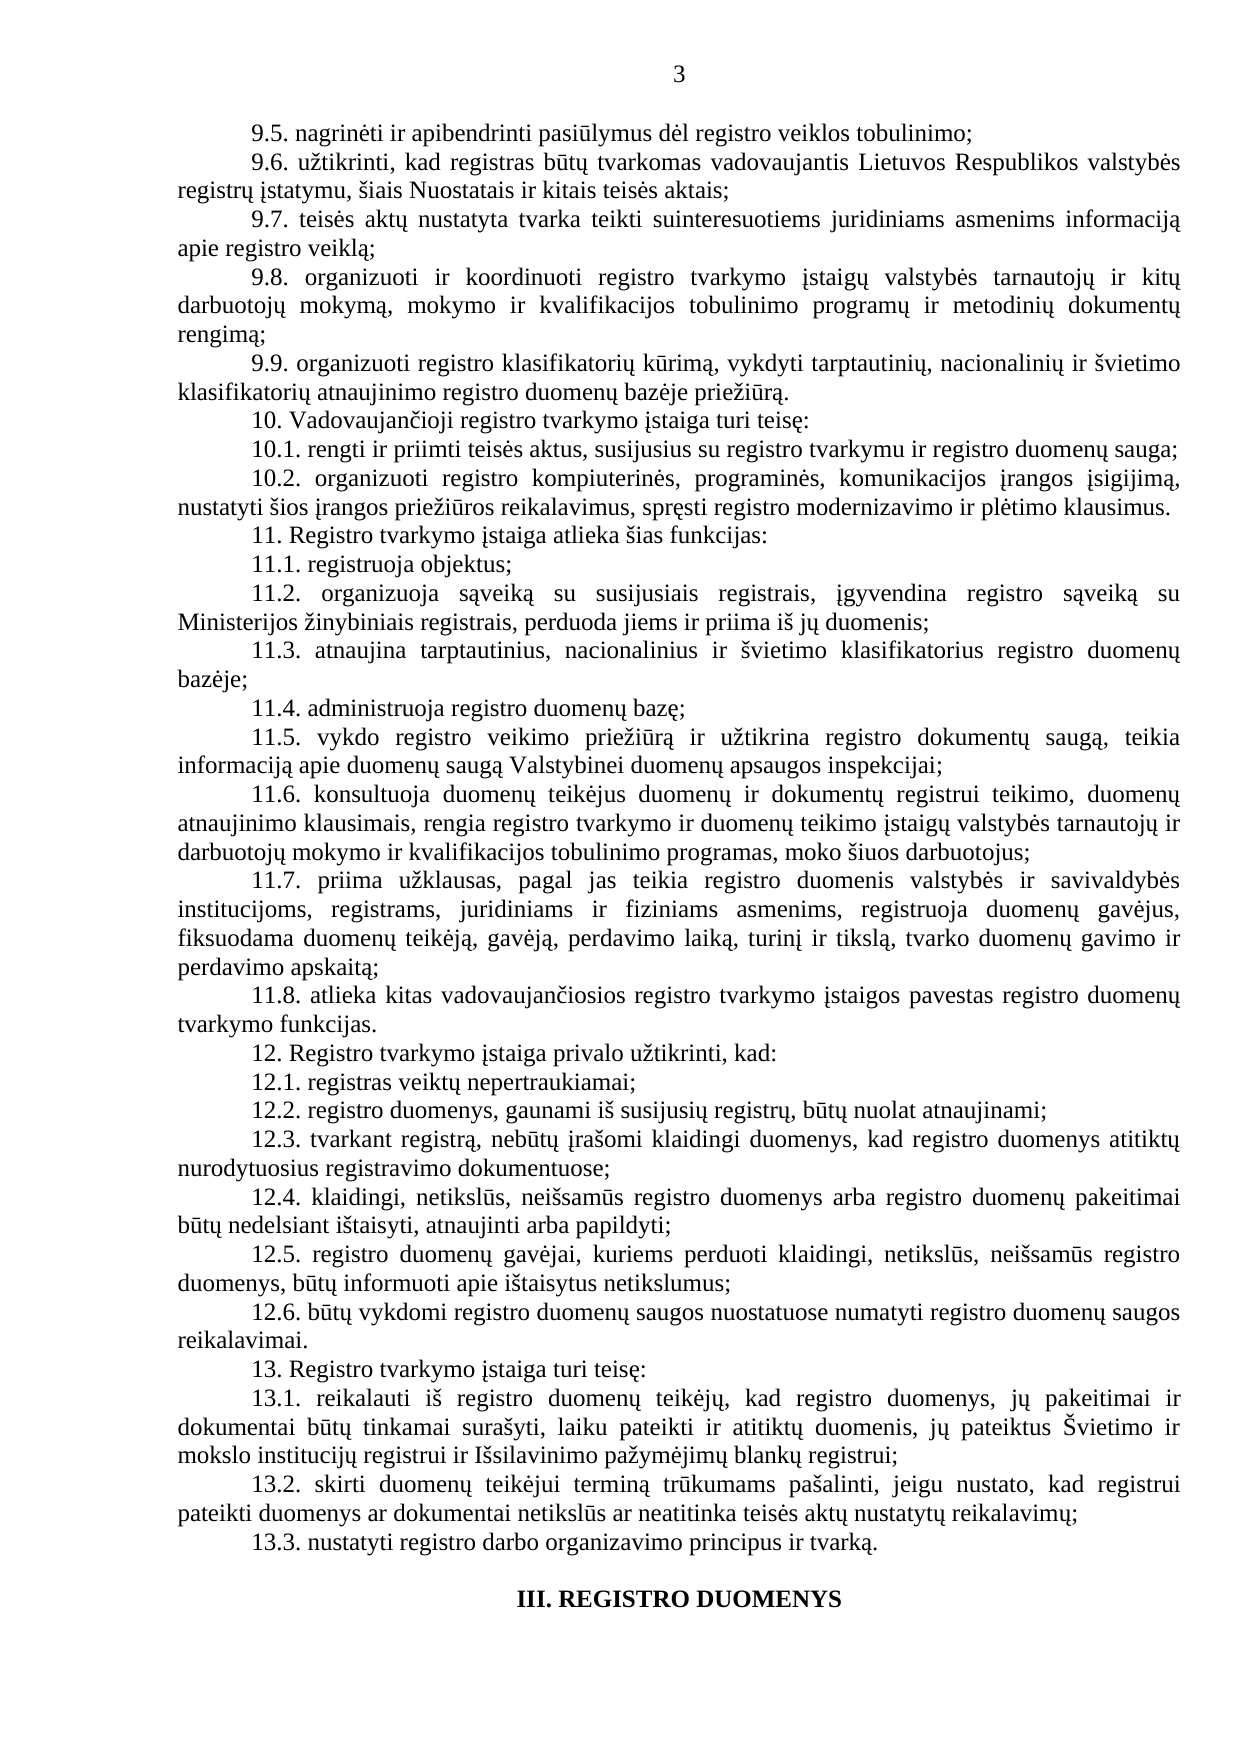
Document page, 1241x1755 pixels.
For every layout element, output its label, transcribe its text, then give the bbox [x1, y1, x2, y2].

text 11.3. atnaujina tarptautinius, nacionalinius ir švietimo klasifikatorius registro duomenų bazėje; [177, 636, 1181, 693]
text 13.1. reikalauti iš registro duomenų teikėjų, kad registro duomenys, jų pakeitimai ir dokumentai būtų tinkamai surašyti, laiku pateikti ir atitiktų duomenis, jų pateiktus Švietimo ir mokslo institucijų registrui ir Išsilavinimo pažymėjimų blankų registrui; [177, 1383, 1181, 1469]
text 12.6. būtų vykdomi registro duomenų saugos nuostatuose numatyti registro duomenų saugos reikalavimai. [177, 1297, 1181, 1354]
text 13.2. skirti duomenų teikėjui terminą trūkumams pašalinti, jeigu nustato, kad registrui pateikti duomenys ar dokumentai netikslūs ar neatitinka teisės aktų nustatytų reikalavimų; [177, 1469, 1181, 1527]
text 9.9. organizuoti registro klasifikatorių kūrimą, vykdyti tarptautinių, nacionalinių ir švietimo klasifikatorių atnaujinimo registro duomenų bazėje priežiūrą. [177, 348, 1181, 406]
text 10.1. rengti ir priimti teisės aktus, susijusius su registro tvarkymu ir registro duomenų sauga; [177, 434, 1181, 463]
text 9.8. organizuoti ir koordinuoti registro tvarkymo įstaigų valstybės tarnautojų ir kitų darbuotojų mokymą, mokymo ir kvalifikacijos tobulinimo programų ir metodinių dokumentų rengimą; [177, 262, 1181, 348]
text 11. Registro tvarkymo įstaiga atlieka šias funkcijas: [177, 521, 1181, 549]
text 11.4. administruoja registro duomenų bazę; [177, 693, 1181, 722]
text 13.3. nustatyti registro darbo organizavimo principus ir tvarką. [177, 1527, 1181, 1556]
text 10. Vadovaujančioji registro tvarkymo įstaiga turi teisę: [177, 406, 1181, 434]
text III. REGISTRO DUOMENYS [177, 1584, 1181, 1613]
text 11.2. organizuoja sąveiką su susijusiais registrais, įgyvendina registro sąveiką su Ministerijos žinybiniais registrais, perduoda jiems ir priima iš jų duomenis; [177, 578, 1181, 636]
text 11.6. konsultuoja duomenų teikėjus duomenų ir dokumentų registrui teikimo, duomenų atnaujinimo klausimais, rengia registro tvarkymo ir duomenų teikimo įstaigų valstybės tarnautojų ir darbuotojų mokymo ir kvalifikacijos tobulinimo programas, moko šiuos darbuotojus; [177, 779, 1181, 866]
text 10.2. organizuoti registro kompiuterinės, programinės, komunikacijos įrangos įsigijimą, nustatyti šios įrangos priežiūros reikalavimus, spręsti registro modernizavimo ir plėtimo klausimus. [177, 463, 1181, 521]
text 12.5. registro duomenų gavėjai, kuriems perduoti klaidingi, netikslūs, neišsamūs registro duomenys, būtų informuoti apie ištaisytus netikslumus; [177, 1239, 1181, 1297]
text 13. Registro tvarkymo įstaiga turi teisę: [177, 1354, 1181, 1383]
text 11.7. priima užklausas, pagal jas teikia registro duomenis valstybės ir savivaldybės institucijoms, registrams, juridiniams ir fiziniams asmenims, registruoja duomenų gavėjus, fiksuodama duomenų teikėją, gavėją, perdavimo laiką, turinį ir tikslą, tvarko duomenų gavimo ir perdavimo apskaitą; [177, 866, 1181, 981]
text 11.8. atlieka kitas vadovaujančiosios registro tvarkymo įstaigos pavestas registro duomenų tvarkymo funkcijas. [177, 981, 1181, 1038]
text 12.3. tvarkant registrą, nebūtų įrašomi klaidingi duomenys, kad registro duomenys atitiktų nurodytuosius registravimo dokumentuose; [177, 1124, 1181, 1182]
text 11.1. registruoja objektus; [177, 549, 1181, 578]
text 9.6. užtikrinti, kad registras būtų tvarkomas vadovaujantis Lietuvos Respublikos valstybės registrų įstatymu, šiais Nuostatais ir kitais teisės aktais; [177, 147, 1181, 204]
text 12. Registro tvarkymo įstaiga privalo užtikrinti, kad: [177, 1038, 1181, 1067]
text 12.4. klaidingi, netikslūs, neišsamūs registro duomenys arba registro duomenų pakeitimai būtų nedelsiant ištaisyti, atnaujinti arba papildyti; [177, 1182, 1181, 1239]
text 12.2. registro duomenys, gaunami iš susijusių registrų, būtų nuolat atnaujinami; [177, 1096, 1181, 1124]
text 9.7. teisės aktų nustatyta tvarka teikti suinteresuotiems juridiniams asmenims informaciją apie registro veiklą; [177, 204, 1181, 262]
text 12.1. registras veiktų nepertraukiamai; [177, 1067, 1181, 1096]
text 9.5. nagrinėti ir apibendrinti pasiūlymus dėl registro veiklos tobulinimo; [177, 118, 1181, 147]
text 11.5. vykdo registro veikimo priežiūrą ir užtikrina registro dokumentų saugą, teikia informaciją apie duomenų saugą Valstybinei duomenų apsaugos inspekcijai; [177, 722, 1181, 779]
